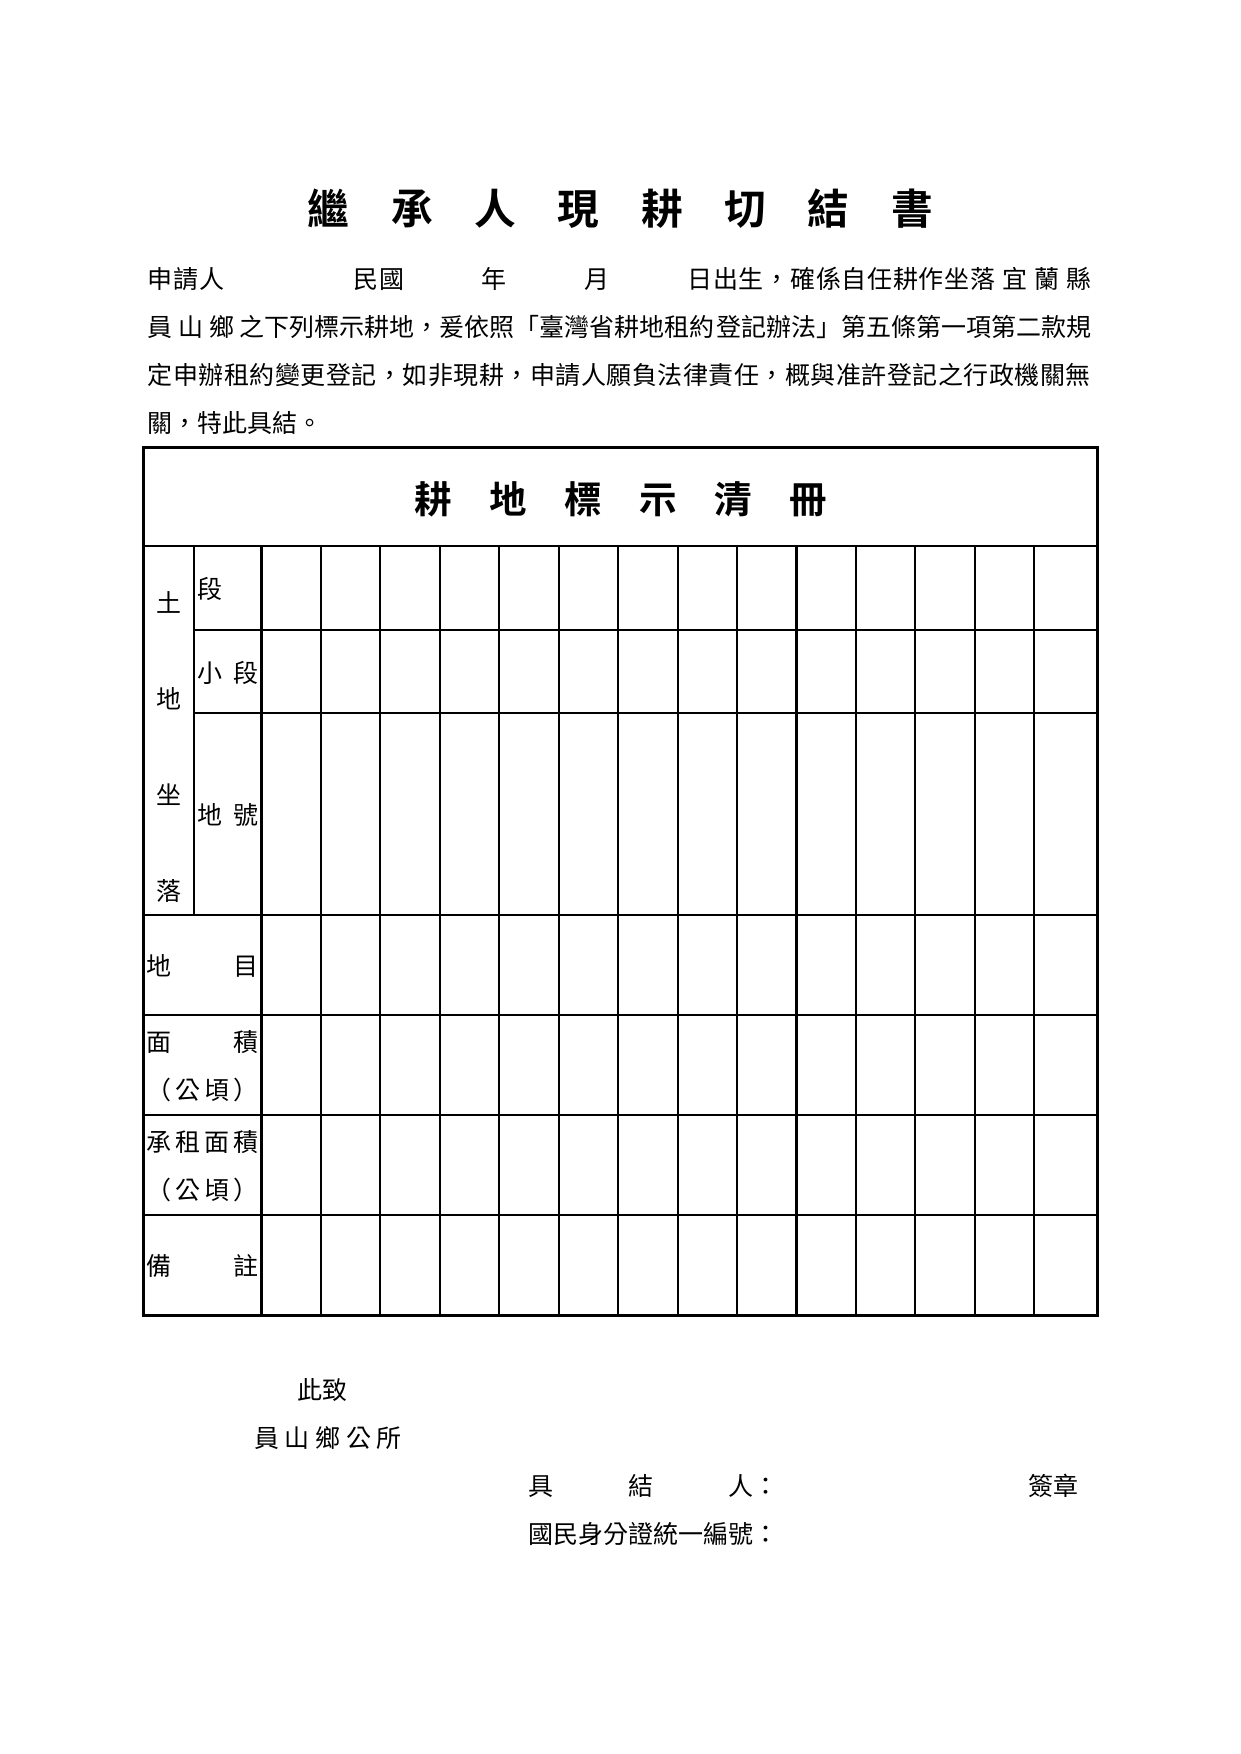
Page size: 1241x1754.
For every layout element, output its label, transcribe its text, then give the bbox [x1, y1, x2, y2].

table_cell [976, 1016, 1033, 1113]
table_cell [560, 1116, 617, 1213]
table_cell [916, 631, 974, 712]
table_cell [1035, 1016, 1096, 1113]
table_cell [619, 1216, 677, 1313]
table_cell [916, 1216, 974, 1313]
table_cell [441, 1216, 498, 1313]
table_cell [1035, 547, 1096, 628]
table_cell [798, 631, 855, 712]
table_cell [857, 916, 914, 1013]
table_cell 土 地 坐 落 [145, 547, 193, 913]
table_cell [263, 631, 320, 712]
table_cell [500, 631, 558, 712]
table_cell [798, 1116, 855, 1213]
table_cell 小段 [195, 631, 260, 712]
table_cell [441, 631, 498, 712]
table_cell [500, 1116, 558, 1213]
table_cell [381, 916, 439, 1013]
table_cell [976, 916, 1033, 1013]
table_cell [500, 1016, 558, 1113]
table_cell [916, 547, 974, 628]
table_cell [560, 916, 617, 1013]
table_cell [619, 1116, 677, 1213]
table_cell [381, 547, 439, 628]
table_cell [679, 631, 736, 712]
table_cell 面積 （公頃） [145, 1016, 260, 1113]
table_cell [322, 1116, 379, 1213]
table_cell [322, 1216, 379, 1313]
table_cell [857, 631, 914, 712]
table_cell [263, 1116, 320, 1213]
table_cell [798, 916, 855, 1013]
table_cell [619, 547, 677, 628]
table_cell [500, 1216, 558, 1313]
table_cell [560, 631, 617, 712]
table_cell [679, 1016, 736, 1113]
table_cell [679, 547, 736, 628]
table_cell [738, 1216, 795, 1313]
text 申請人 民國 年 月 日出生，確係自任耕作坐落 宜 蘭 縣 員 山 鄉 之下列標示耕地，爰依照「臺灣省耕地租約登記辦法」第五條第一項第二款規定申辦租約變更登記，如非現耕，申請人願負法律責任，概與准許登記之行政機關無關，特此具結。 [148, 254, 1092, 446]
table_cell 地號 [195, 714, 260, 913]
table_cell [1035, 1216, 1096, 1313]
table_cell [976, 1216, 1033, 1313]
table_cell [381, 714, 439, 913]
table_cell [798, 547, 855, 628]
table_cell [263, 1016, 320, 1113]
table_cell 承租面積 （公頃） [145, 1116, 260, 1213]
table_cell [441, 1116, 498, 1213]
table_cell [738, 916, 795, 1013]
table_cell [441, 1016, 498, 1113]
table_cell [381, 1116, 439, 1213]
table_cell [1035, 714, 1096, 913]
table_cell [976, 631, 1033, 712]
table_cell [560, 1016, 617, 1113]
text 此致 [148, 1364, 1092, 1412]
table_cell [560, 1216, 617, 1313]
table_cell [500, 916, 558, 1013]
table_cell [619, 714, 677, 913]
text 國民身分證統一編號： [528, 1508, 1092, 1556]
table_cell [500, 547, 558, 628]
table_cell [619, 631, 677, 712]
table_cell [381, 631, 439, 712]
table_cell [916, 714, 974, 913]
table_header 耕 地 標 示 清 冊 [145, 449, 1096, 545]
table_cell [679, 1216, 736, 1313]
table_cell [916, 916, 974, 1013]
table_cell [916, 1116, 974, 1213]
table_cell [441, 547, 498, 628]
table_cell [322, 631, 379, 712]
table_cell [619, 916, 677, 1013]
table_cell [857, 1116, 914, 1213]
table_cell [738, 631, 795, 712]
table_cell [500, 714, 558, 913]
table_cell [263, 916, 320, 1013]
table_cell [263, 714, 320, 913]
table_cell [1035, 1116, 1096, 1213]
table_cell [381, 1216, 439, 1313]
table_cell [322, 547, 379, 628]
table_cell 段 [195, 547, 260, 628]
text 員 山 鄉 公 所 [148, 1412, 1092, 1460]
table_cell [976, 547, 1033, 628]
table_cell 備註 [145, 1216, 260, 1313]
table_cell [798, 1216, 855, 1313]
table_cell [738, 714, 795, 913]
table_cell [381, 1016, 439, 1113]
table_cell [916, 1016, 974, 1113]
table_cell [738, 1116, 795, 1213]
table_cell [738, 547, 795, 628]
table_cell [322, 916, 379, 1013]
table_cell [857, 1016, 914, 1113]
table_cell [322, 714, 379, 913]
table_cell [441, 714, 498, 913]
table_cell [263, 1216, 320, 1313]
table_cell [679, 916, 736, 1013]
table_cell [1035, 631, 1096, 712]
table_cell [560, 547, 617, 628]
table_cell [560, 714, 617, 913]
table_cell [798, 1016, 855, 1113]
table_cell [1035, 916, 1096, 1013]
table_cell [798, 714, 855, 913]
table_cell [976, 714, 1033, 913]
text 繼 承 人 現 耕 切 結 書 [148, 158, 1092, 254]
table_cell [322, 1016, 379, 1113]
table_cell [857, 547, 914, 628]
table_cell 地目 [145, 916, 260, 1013]
table_cell [679, 714, 736, 913]
text 具 結 人： 簽章 [528, 1460, 1092, 1508]
table_cell [619, 1016, 677, 1113]
table_cell [857, 714, 914, 913]
table_cell [857, 1216, 914, 1313]
table_cell [976, 1116, 1033, 1213]
table_cell [441, 916, 498, 1013]
table_cell [738, 1016, 795, 1113]
table_cell [679, 1116, 736, 1213]
table_cell [263, 547, 320, 628]
